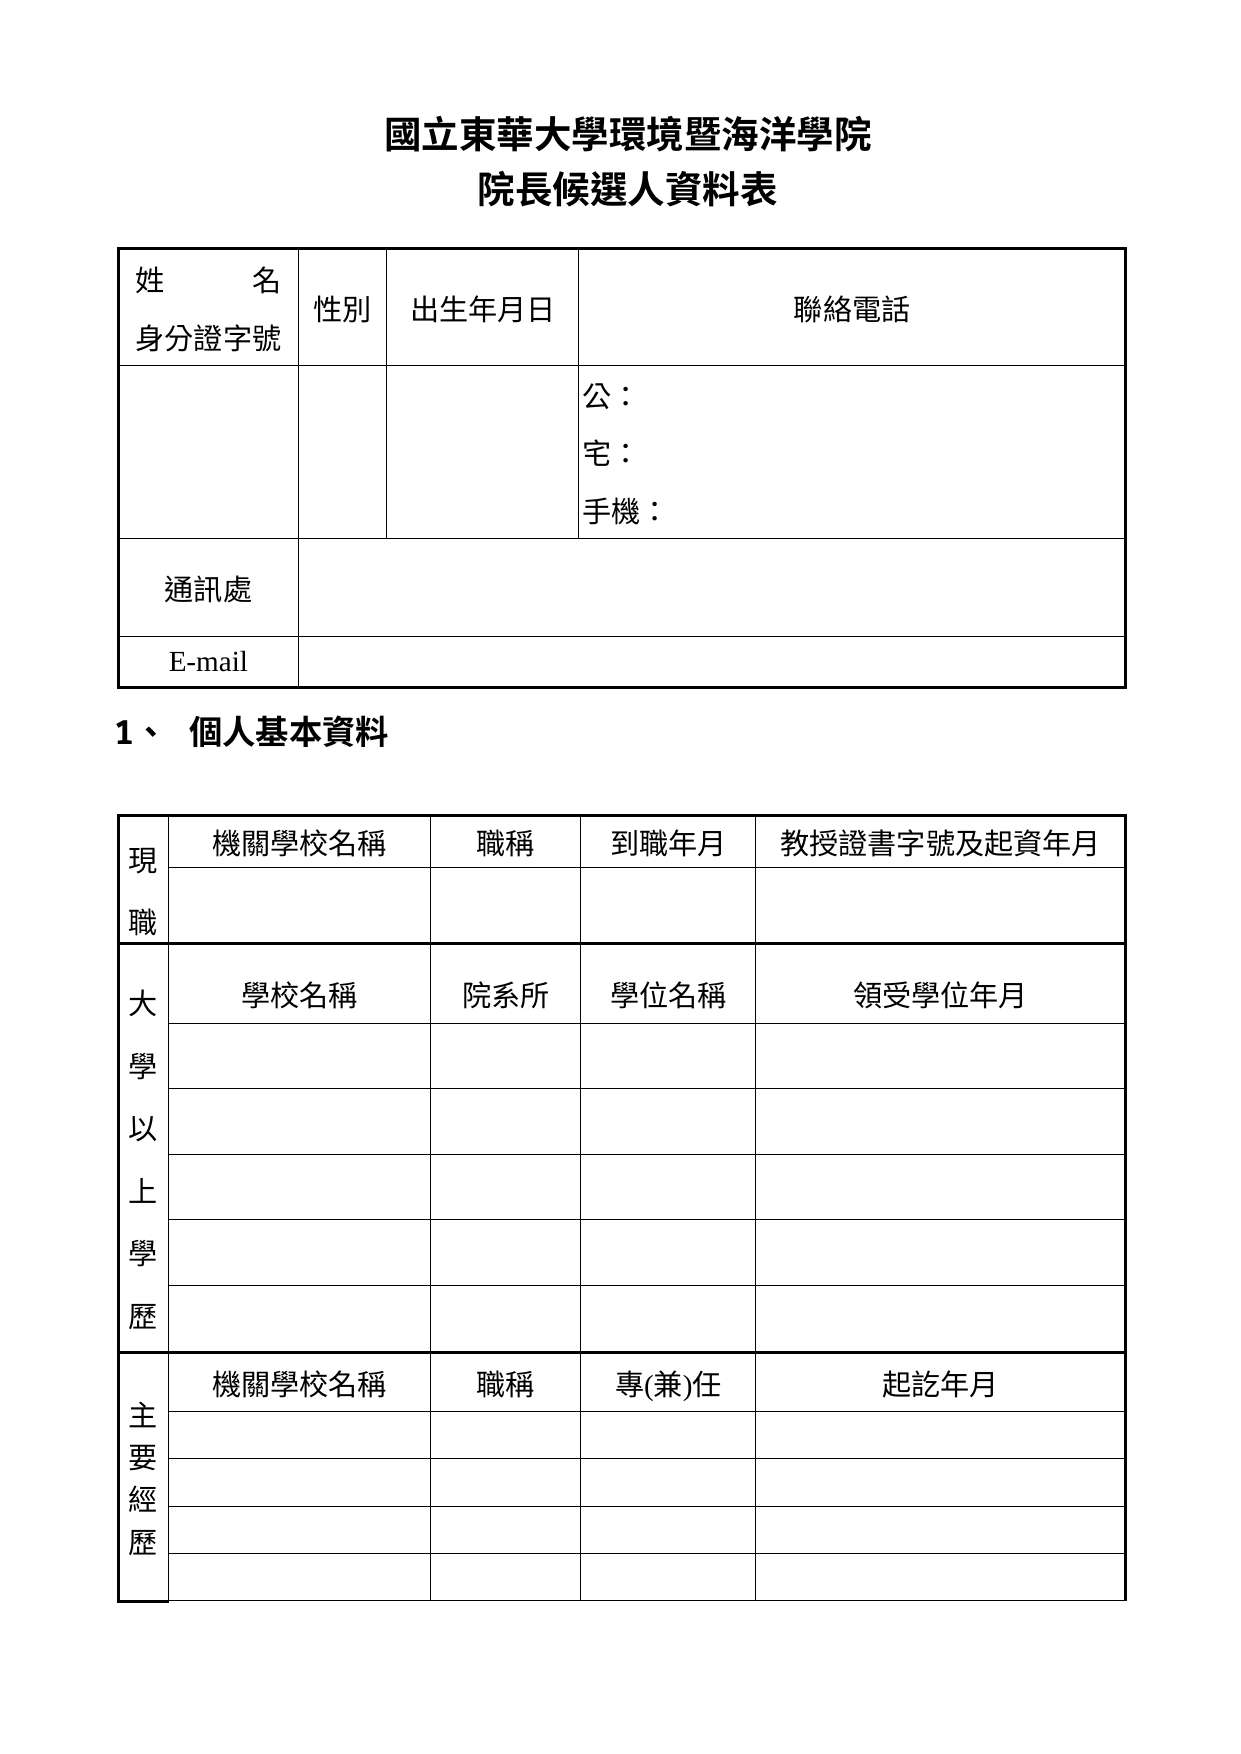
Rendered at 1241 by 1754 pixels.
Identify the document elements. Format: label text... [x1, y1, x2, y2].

table_header 聯絡電話 [579, 250, 1124, 365]
table_header 教授證書字號及起資年月 [756, 817, 1124, 867]
table_cell [581, 868, 755, 942]
table_cell 通訊處 [120, 539, 298, 636]
table_cell [431, 1554, 580, 1600]
table_cell [431, 1412, 580, 1458]
table_cell [431, 1024, 580, 1088]
table_cell 主要經歷 [120, 1354, 168, 1600]
table_cell [431, 1089, 580, 1154]
table_cell [431, 868, 580, 942]
table_cell [169, 1554, 430, 1600]
table_cell [756, 1459, 1124, 1506]
table_cell [756, 1089, 1124, 1154]
table_cell [120, 366, 298, 538]
table_cell [756, 1155, 1124, 1219]
text 院長候選人資料表 [118, 159, 1137, 214]
table_cell [169, 1412, 430, 1458]
table_cell [299, 539, 1124, 636]
table_cell 領受學位年月 [756, 945, 1124, 1022]
table_cell [756, 1507, 1124, 1553]
table_header 姓 名 身分證字號 [120, 250, 298, 365]
table_cell [169, 1024, 430, 1088]
table_header 機關學校名稱 [169, 817, 430, 867]
table_cell [756, 1286, 1124, 1351]
table_cell [581, 1507, 755, 1553]
table_cell [581, 1554, 755, 1600]
table_cell [169, 1089, 430, 1154]
table_cell [756, 1024, 1124, 1088]
table_cell [299, 637, 1124, 686]
table_cell [431, 1459, 580, 1506]
table_cell 起訖年月 [756, 1354, 1124, 1411]
table_cell [756, 868, 1124, 942]
table_header 出生年月日 [387, 250, 578, 365]
table_cell [169, 1507, 430, 1553]
table_cell [756, 1220, 1124, 1285]
table_cell 學校名稱 [169, 945, 430, 1022]
table_cell 機關學校名稱 [169, 1354, 430, 1411]
table_header 到職年月 [581, 817, 755, 867]
table_cell [581, 1024, 755, 1088]
table_header 性別 [299, 250, 386, 365]
table_cell [581, 1286, 755, 1351]
table_cell [581, 1220, 755, 1285]
table_cell 大學以上學歷 [120, 945, 168, 1351]
table_cell [431, 1286, 580, 1351]
table_cell [756, 1412, 1124, 1458]
list 個人基本資料 [114, 689, 1137, 751]
table_cell [169, 1459, 430, 1506]
text 國立東華大學環境暨海洋學院 [118, 105, 1137, 159]
table_cell [431, 1220, 580, 1285]
table_header 職稱 [431, 817, 580, 867]
table_cell [581, 1412, 755, 1458]
table_cell [431, 1507, 580, 1553]
table_cell [169, 1155, 430, 1219]
table_cell [581, 1459, 755, 1506]
table_cell 專(兼)任 [581, 1354, 755, 1411]
table_cell [387, 366, 578, 538]
table_cell [431, 1155, 580, 1219]
table_cell E-mail [120, 637, 298, 686]
table_cell [756, 1554, 1124, 1600]
table_cell 學位名稱 [581, 945, 755, 1022]
table_cell [581, 1155, 755, 1219]
table_cell [581, 1089, 755, 1154]
table_cell [169, 868, 430, 942]
table_cell [169, 1220, 430, 1285]
table_cell 公： 宅： 手機： [579, 366, 1124, 538]
table_cell [299, 366, 386, 538]
table_cell 院系所 [431, 945, 580, 1022]
table_header 現 職 [120, 817, 168, 942]
table_cell 職稱 [431, 1354, 580, 1411]
table_cell [169, 1286, 430, 1351]
